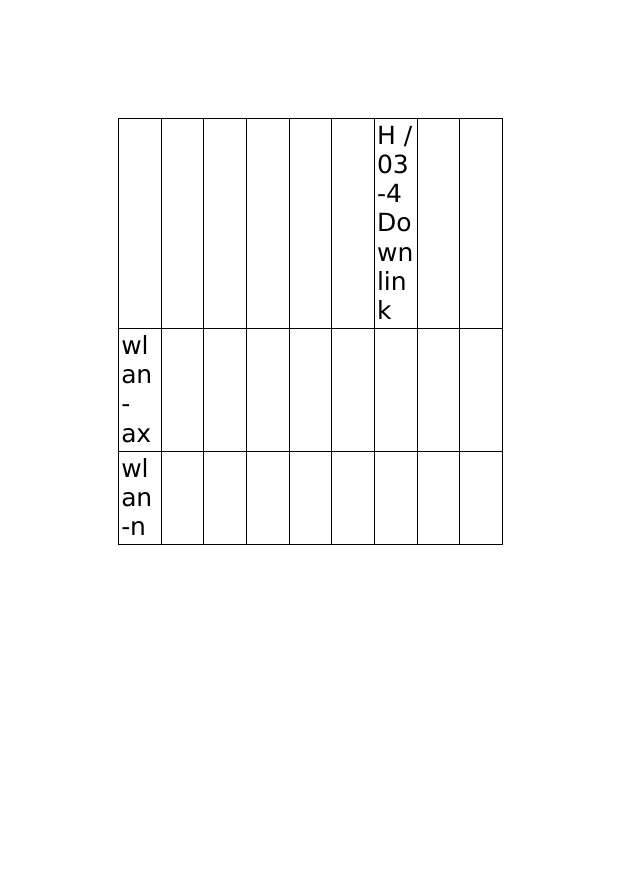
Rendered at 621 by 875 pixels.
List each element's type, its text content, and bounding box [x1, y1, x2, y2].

table_cell [332, 329, 374, 451]
table_cell [162, 329, 203, 451]
table_cell [119, 119, 161, 328]
table_cell [460, 329, 502, 451]
table_cell wlan-n [119, 452, 161, 544]
table_cell [290, 452, 331, 544]
table_cell [418, 452, 459, 544]
table_cell [247, 119, 289, 328]
table_cell [375, 452, 417, 544]
table_cell [332, 119, 374, 328]
table_cell H / 03-4 Downlink [375, 119, 417, 328]
table_cell [247, 329, 289, 451]
table_cell [204, 119, 246, 328]
table_cell [204, 329, 246, 451]
table_cell [332, 452, 374, 544]
table_cell [418, 329, 459, 451]
table_cell [460, 119, 502, 328]
table_cell [418, 119, 459, 328]
table_cell [460, 452, 502, 544]
table_cell [204, 452, 246, 544]
table_cell [290, 119, 331, 328]
table_cell wlan-ax [119, 329, 161, 451]
table_cell [162, 452, 203, 544]
table_cell [162, 119, 203, 328]
table_cell [375, 329, 417, 451]
table_cell [247, 452, 289, 544]
table_cell [290, 329, 331, 451]
